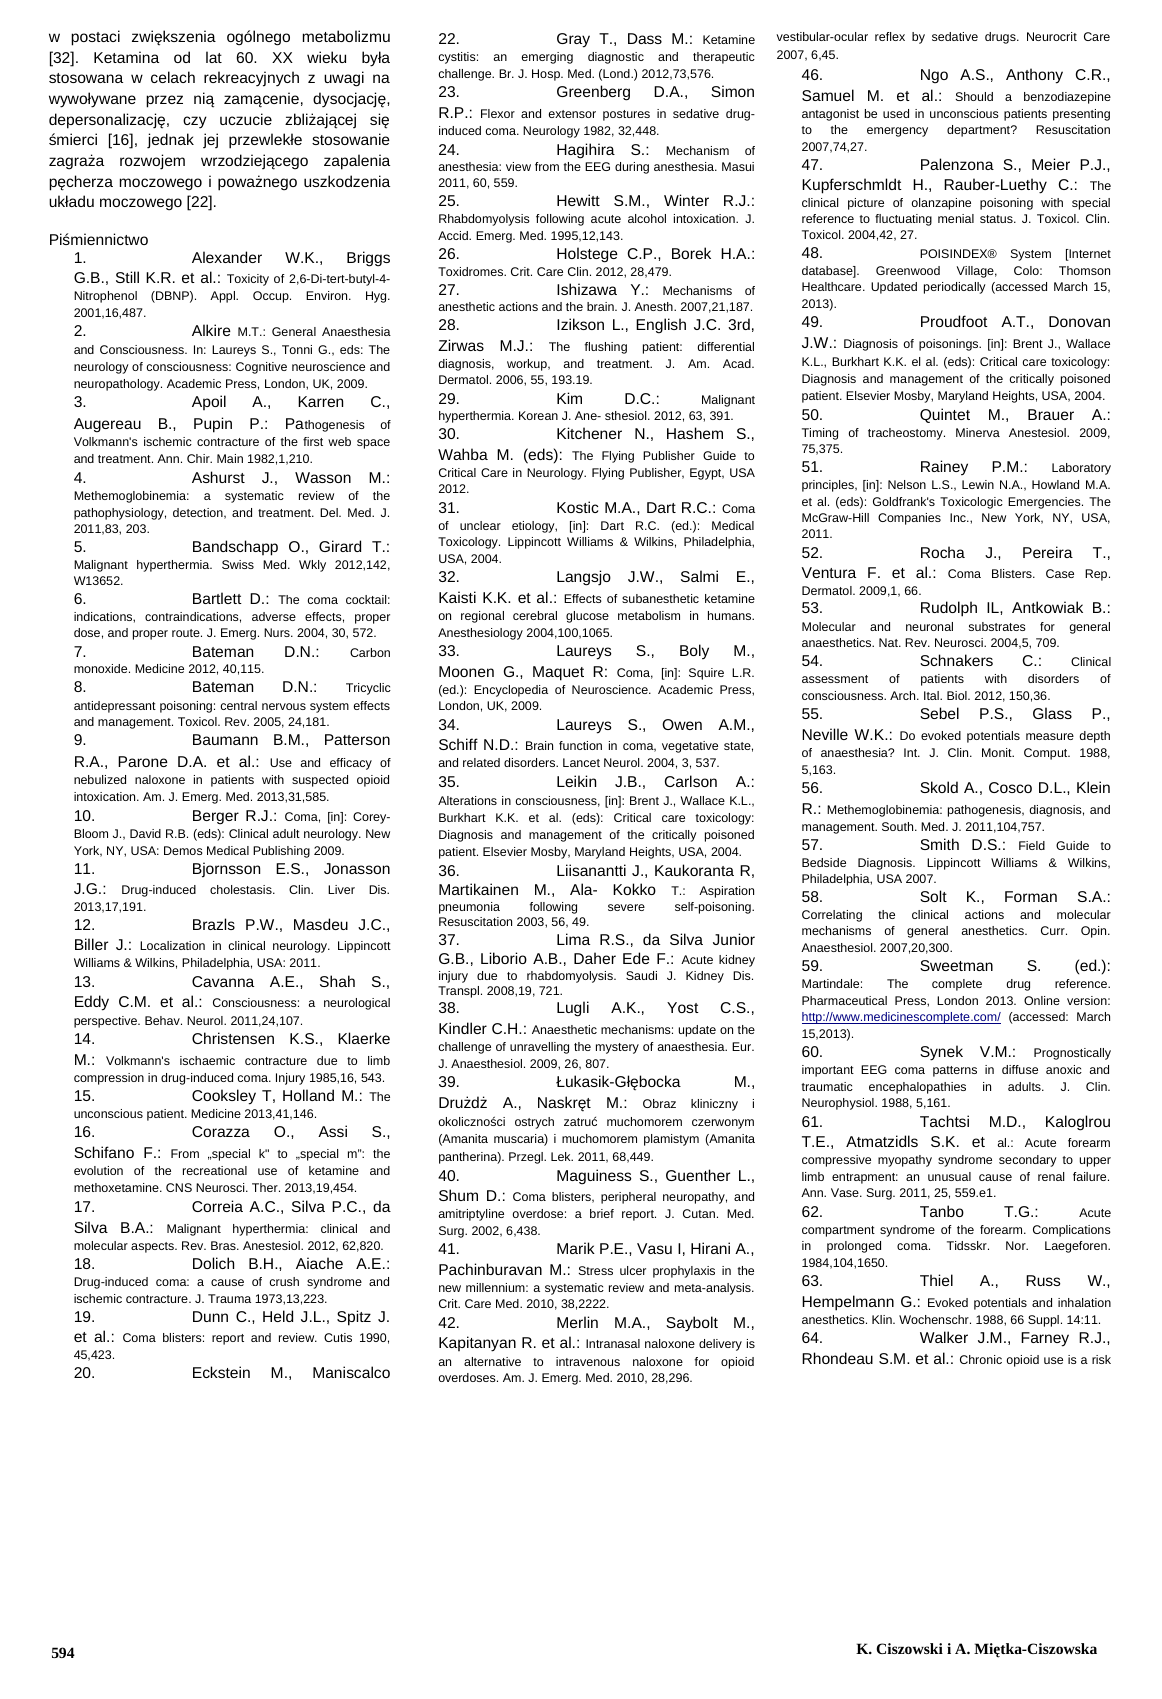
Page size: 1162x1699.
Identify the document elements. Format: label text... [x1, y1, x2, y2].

text Piśmiennictwo [48, 230, 391, 248]
text 594 [51, 1644, 81, 1662]
list Kitchener N., Hashem S., Wahba M. (eds): The Flying Publisher Guide to Critical Care in Neurology. Flying Publisher, Egypt, USA 2012. [438, 425, 755, 496]
list Proudfoot A.T., Donovan J.W.: Diagnosis of poiso­nings. [in]: Brent J., Wallace K.L., Burkhart K.K. el al. (eds): Critical care toxicology: Diagnosis and ma­nagement of the critically poisoned patient. Elsevier Mosby, Maryland Heights, USA, 2004. [801, 313, 1111, 403]
list Brazls P.W., Masdeu J.C., Biller J.: Localization in clinical neurology. Lippincott Williams & Wilkins, Philadelphia, USA: 2011. [73, 915, 391, 970]
list POISINDEX® System [Internet database]. Green­wood Village, Colo: Thomson Healthcare. Updated periodically (accessed March 15, 2013). [801, 243, 1111, 311]
list Bateman D.N.: Carbon monoxide. Medicine 2012, 40,115. [73, 643, 391, 677]
list Bandschapp O., Girard T.: Malignant hyperthermia. Swiss Med. Wkly 2012,142, W13652. [73, 538, 391, 588]
list Ngo A.S., Anthony C.R., Samuel M. et al.: Should a benzodiazepine antagonist be used in unconscious patients presenting to the emergency department? Resuscitation 2007,74,27. [801, 66, 1111, 154]
list Eckstein M., Maniscalco P.M.: Focus on smoke inhalation. The most common cause of acute cyanide poisoning. Prehosp. Disast. Med. 2005, 21,49. [73, 1363, 391, 1383]
list Gray T., Dass M.: Ketamine cystitis: an emerging diagnostic and therapeutic challenge. Br. J. Hosp. Med. (Lond.) 2012,73,576. [438, 30, 755, 81]
list Lima R.S., da Silva Junior G.B., Liborio A.B., Daher Ede F.: Acute kidney injury due to rhabdomyolysis. Saudi J. Kidney Dis. Transpl. 2008,19, 721. [438, 930, 755, 998]
list Dunn C., Held J.L., Spitz J. et al.: Coma blisters: report and review. Cutis 1990, 45,423. [73, 1308, 391, 1362]
list Rudolph IL, Antkowiak B.: Molecular and neuronal substrates for general anaesthetics. Nat. Rev. Neu­rosci. 2004,5, 709. [801, 599, 1111, 650]
list Lugli A.K., Yost C.S., Kindler C.H.: Anaesthetic mechanisms: update on the challenge of unravelling the mystery of anaesthesia. Eur. J. Anaesthesiol. 2009, 26, 807. [438, 999, 755, 1071]
list Ishizawa Y.: Mechanisms of anesthetic actions and the brain. J. Anesth. 2007,21,187. [438, 280, 755, 314]
list Sebel P.S., Glass P., Neville W.K.: Do evoked po­tentials measure depth of anaesthesia? Int. J. Clin. Monit. Comput. 1988, 5,163. [801, 705, 1111, 777]
list Christensen K.S., Klaerke M.: Volkmann's ischaemic contracture due to limb compression in drug-induced coma. Injury 1985,16, 543. [73, 1029, 391, 1085]
list Synek V.M.: Prognostically important EEG coma patterns in diffuse anoxic and traumatic encephalopa­thies in adults. J. Clin. Neurophysiol. 1988, 5,161. [801, 1043, 1111, 1110]
list Hagihira S.: Mechanism of anesthesia: view from the EEG during anesthesia. Masui 2011, 60, 559. [438, 140, 755, 190]
list Correia A.C., Silva P.C., da Silva B.A.: Malignant hyperthermia: clinical and molecular aspects. Rev. Bras. Anestesiol. 2012, 62,820. [73, 1198, 391, 1253]
text vestibular-ocular reflex by sedative drugs. Neurocrit Care 2007, 6,45. [776, 30, 1111, 62]
list Marik P.E., Vasu I, Hirani A., Pachinburavan M.: Stress ulcer prophylaxis in the new millennium: a systematic review and meta-analysis. Crit. Care Med. 2010, 38,2222. [438, 1240, 755, 1311]
list Izikson L., English J.C. 3rd, Zirwas M.J.: The flushing patient: differential diagnosis, workup, and treatment. J. Am. Acad. Dermatol. 2006, 55, 193.19. [438, 316, 755, 387]
list Kim D.C.: Malignant hyperthermia. Korean J. Ane- sthesiol. 2012, 63, 391. [438, 389, 755, 423]
list Walker J.M., Farney R.J., Rhondeau S.M. et al.: Chronic opioid use is a risk factor for the development of central sleep apnea and ataxic breathing. J. Clin. Sleep Med. 2007, 3,455. [801, 1329, 1111, 1369]
list Bjornsson E.S., Jonasson J.G.: Drug-induced cholestasis. Clin. Liver Dis. 2013,17,191. [73, 860, 391, 914]
list Thiel A., Russ W., Hempelmann G.: Evoked poten­tials and inhalation anesthetics. Klin. Wochenschr. 1988, 66 Suppl. 14:11. [801, 1272, 1111, 1327]
list Solt K., Forman S.A.: Correlating the clinical actions and molecular mechanisms of general anesthetics. Curr. Opin. Anaesthesiol. 2007,20,300. [801, 887, 1111, 955]
list Ashurst J., Wasson M.: Methemoglobinemia: a systematic review of the pathophysiology, detection, and treatment. Del. Med. J. 2011,83, 203. [73, 469, 391, 536]
list Apoil A., Karren C., Augereau B., Pupin P.: Pa­thogenesis of Volkmann's ischemic contracture of the first web space and treatment. Ann. Chir. Main 1982,1,210. [73, 393, 391, 466]
list Łukasik-Głębocka M., Drużdż A., Naskręt M.: Obraz kliniczny i okoliczności ostrych zatruć muchomorem czerwonym (Amanita muscaria) i muchomorem plamistym (Amanita pantherina). Przegl. Lek. 2011, 68,449. [438, 1073, 755, 1163]
list Rocha J., Pereira T., Ventura F. et al.: Coma Blisters. Case Rep. Dermatol. 2009,1, 66. [801, 543, 1111, 597]
list Skold A., Cosco D.L., Klein R.: Methemoglobinemia: pathogenesis, diagnosis, and management. South. Med. J. 2011,104,757. [801, 779, 1111, 834]
list Merlin M.A., Saybolt M., Kapitanyan R. et al.: Intranasal naloxone delivery is an alternative to intravenous naloxone for opioid overdoses. Am. J. Emerg. Med. 2010, 28,296. [438, 1313, 755, 1385]
list Cooksley T, Holland M.: The unconscious patient. Medicine 2013,41,146. [73, 1087, 391, 1121]
list Rainey P.M.: Laboratory principles, [in]: Nelson L.S., Lewin N.A., Howland M.A. et al. (eds): Goldfrank's Toxicologic Emergencies. The McGraw-Hill Compa­nies Inc., New York, NY, USA, 2011. [801, 458, 1111, 541]
list Laureys S., Owen A.M., Schiff N.D.: Brain function in coma, vegetative state, and related disorders. Lancet Neurol. 2004, 3, 537. [438, 715, 755, 770]
list Corazza O., Assi S., Schifano F.: From „special k" to „special m”: the evolution of the recreational use of ketamine and methoxetamine. CNS Neurosci. Ther. 2013,19,454. [73, 1122, 391, 1195]
list Palenzona S., Meier P.J., Kupferschmldt H., Rauber-Luethy C.: The clinical picture of olanzapine poisoning with special reference to fluctuating menial status. J. Toxicol. Clin. Toxicol. 2004,42, 27. [801, 156, 1111, 242]
list Hewitt S.M., Winter R.J.: Rhabdomyolysis following acute alcohol intoxication. J. Accid. Emerg. Med. 1995,12,143. [438, 192, 755, 243]
list Berger R.J.: Coma, [in]: Corey-Bloom J., David R.B. (eds): Clinical adult neurology. New York, NY, USA: Demos Medical Publishing 2009. [73, 807, 391, 858]
list Dolich B.H., Aiache A.E.: Drug-induced coma: a cause of crush syndrome and ischemic contracture. J. Trauma 1973,13,223. [73, 1255, 391, 1306]
list Tanbo T.G.: Acute compartment syndrome of the forearm. Complications in prolonged coma. Tidsskr. Nor. Laegeforen. 1984,104,1650. [801, 1202, 1111, 1270]
text w postaci zwiększenia ogólnego metabo­lizmu [32]. Ketamina od lat 60. XX wieku była stosowana w celach rekreacyjnych z uwagi na wywoływane przez nią zamą­cenie, dysocjację, depersonalizację, czy uczucie zbliżającej się śmierci [16], jednak jej przewlekłe stosowanie zagraża rozwojem wrzodziejącego zapalenia pęcherza mo­czowego i poważnego uszkodzenia układu moczowego [22]. [48, 28, 391, 211]
list Greenberg D.A., Simon R.P.: Flexor and extensor postures in sedative drug-induced coma. Neurology 1982, 32,448. [438, 83, 755, 138]
list Holstege C.P., Borek H.A.: Toxidromes. Crit. Care Clin. 2012, 28,479. [438, 245, 755, 279]
list Maguiness S., Guenther L., Shum D.: Coma blisters, peripheral neuropathy, and amitriptyline overdose: a brief report. J. Cutan. Med. Surg. 2002, 6,438. [438, 1166, 755, 1238]
list Alkire M.T.: General Anaesthesia and Consciousness. In: Laureys S., Tonni G., eds: The neurology of consciousness: Cognitive neuroscience and neuro­pathology. Academic Press, London, UK, 2009. [73, 322, 391, 391]
list Bartlett D.: The coma cocktail: indications, contrain­dications, adverse effects, proper dose, and proper route. J. Emerg. Nurs. 2004, 30, 572. [73, 589, 391, 641]
list Leikin J.B., Carlson A.: Alterations in consciousness, [in]: Brent J., Wallace K.L., Burkhart K.K. et al. (eds): Critical care toxicology: Diagnosis and management of the critically poisoned patient. Elsevier Mosby, Maryland Heights, USA, 2004. [438, 772, 755, 859]
text K. Ciszowski i A. Miętka-Ciszowska [856, 1639, 1111, 1657]
list Tachtsi M.D., Kaloglrou T.E., Atmatzidls S.K. et al.: Acute forearm compressive myopathy syndrome se­condary to upper limb entrapment: an unusual cause of renal failure. Ann. Vase. Surg. 2011, 25, 559.e1. [801, 1112, 1111, 1200]
list Quintet M., Brauer A.: Timing of tracheostomy. Minerva Anestesiol. 2009, 75,375. [801, 406, 1111, 456]
list Schnakers C.: Clinical assessment of patients with disorders of consciousness. Arch. Ital. Biol. 2012, 150,36. [801, 652, 1111, 703]
list Baumann B.M., Patterson R.A., Parone D.A. et al.: Use and efficacy of nebulized naloxone in patients with suspected opioid intoxication. Am. J. Emerg. Med. 2013,31,585. [73, 731, 391, 804]
list Langsjo J.W., Salmi E., Kaisti K.K. et al.: Effects of subanesthetic ketamine on regional cerebral glucose metabolism in humans. Anesthesiology 2004,100,1065. [438, 568, 755, 639]
list Bateman D.N.: Tricyclic antidepressant poisoning: central nervous system effects and management. Toxicol. Rev. 2005, 24,181. [73, 678, 391, 729]
list Sweetman S. (ed.): Martindale: The complete drug reference. Pharmaceutical Press, London 2013. Online version: http://www.medicinescomplete.com/ (accessed: March 15,2013). [801, 957, 1111, 1041]
list Kostic M.A., Dart R.C.: Coma of unclear etiology, [in]: Dart R.C. (ed.): Medical Toxicology. Lippincott Williams & Wilkins, Philadelphia, USA, 2004. [438, 498, 755, 566]
list Cavanna A.E., Shah S., Eddy C.M. et al.: Conscio­usness: a neurological perspective. Behav. Neurol. 2011,24,107. [73, 972, 391, 1027]
list Liisanantti J., Kaukoranta R, Martikainen M., Ala- Kokko T.: Aspiration pneumonia following severe self-poisoning. Resuscitation 2003, 56, 49. [438, 862, 755, 929]
list Alexander W.K., Briggs G.B., Still K.R. et al.: Toxi­city of 2,6-Di-tert-butyl-4-Nitrophenol (DBNP). Appl. Occup. Environ. Hyg. 2001,16,487. [73, 248, 391, 320]
list Laureys S., Boly M., Moonen G., Maquet R: Coma, [in]: Squire L.R. (ed.): Encyclopedia of Neuroscience. Academic Press, London, UK, 2009. [438, 642, 755, 713]
list Smith D.S.: Field Guide to Bedside Diagnosis. Lippin­cott Williams & Wilkins, Philadelphia, USA 2007. [801, 836, 1111, 886]
